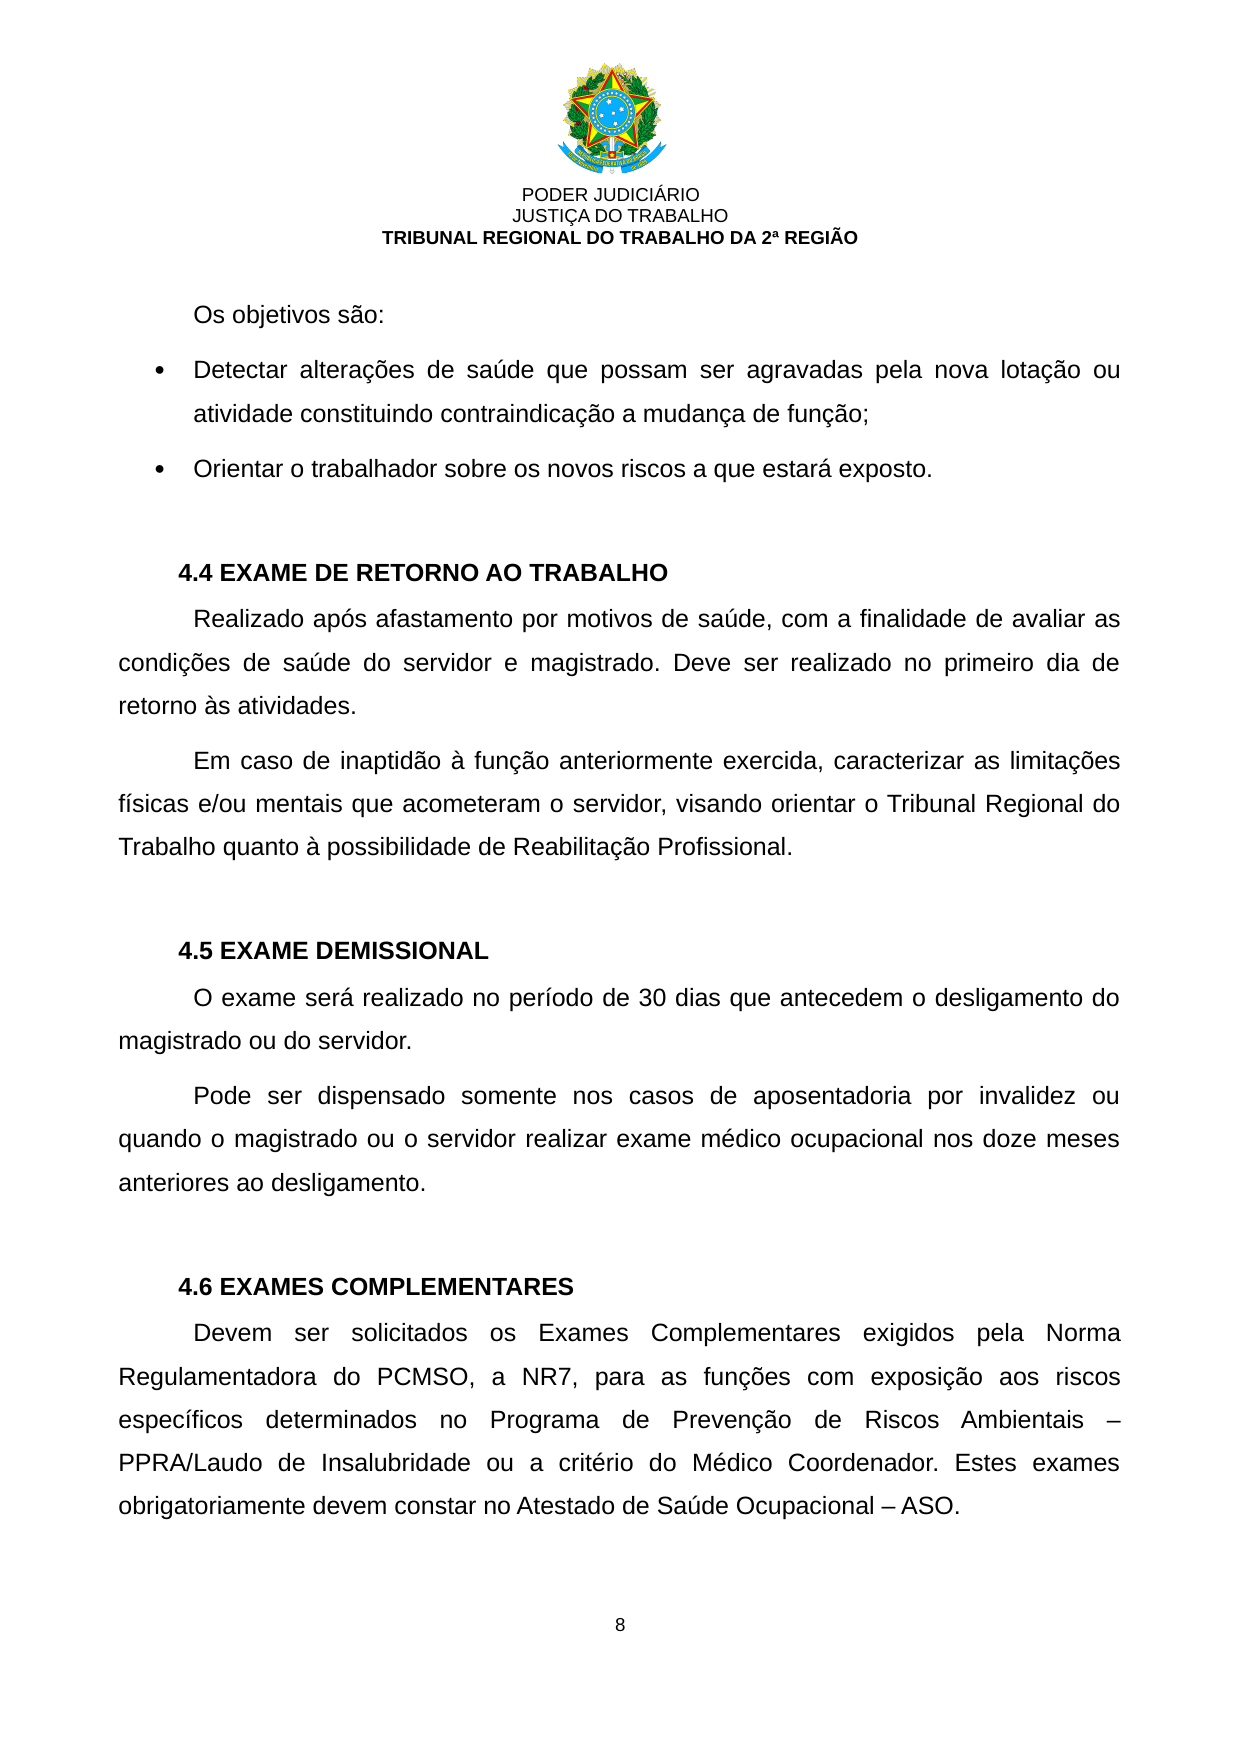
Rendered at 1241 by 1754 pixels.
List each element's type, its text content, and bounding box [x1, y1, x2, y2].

subtitle 4.4 EXAME DE RETORNO AO TRABALHO [118, 558, 1122, 586]
subtitle 4.6 EXAMES COMPLEMENTARES [118, 1272, 1122, 1300]
list Detectar alterações de saúde que possam ser agravadas pela nova lotação ou atividade constituindo contraindicação a mudança de função; [156, 355, 1122, 427]
text Em caso de inaptidão à função anteriormente exercida, caracterizar as limitações físicas e/ou mentais que acometeram o servidor, visando orientar o Tribunal Regional do Trabalho quanto à possibilidade de Reabilitação Profissional. [118, 746, 1122, 861]
text Realizado após afastamento por motivos de saúde, com a finalidade de avaliar as condições de saúde do servidor e magistrado. Deve ser realizado no primeiro dia de retorno às atividades. [118, 604, 1122, 719]
list Orientar o trabalhador sobre os novos riscos a que estará exposto. [156, 453, 1122, 482]
text Os objetivos são: [118, 300, 1122, 329]
text O exame será realizado no período de 30 dias que antecedem o desligamento do magistrado ou do servidor. [118, 983, 1122, 1055]
subtitle 4.5 EXAME DEMISSIONAL [118, 936, 1122, 965]
text Devem ser solicitados os Exames Complementares exigidos pela Norma Regulamentadora do PCMSO, a NR7, para as funções com exposição aos riscos específicos determinados no Programa de Prevenção de Riscos Ambientais – PPRA/Laudo de Insalubridade ou a critério do Médico Coordenador. Estes exames obrigatoriamente devem constar no Atestado de Saúde Ocupacional – ASO. [118, 1318, 1122, 1520]
text Pode ser dispensado somente nos casos de aposentadoria por invalidez ou quando o magistrado ou o servidor realizar exame médico ocupacional nos doze meses anteriores ao desligamento. [118, 1081, 1122, 1196]
